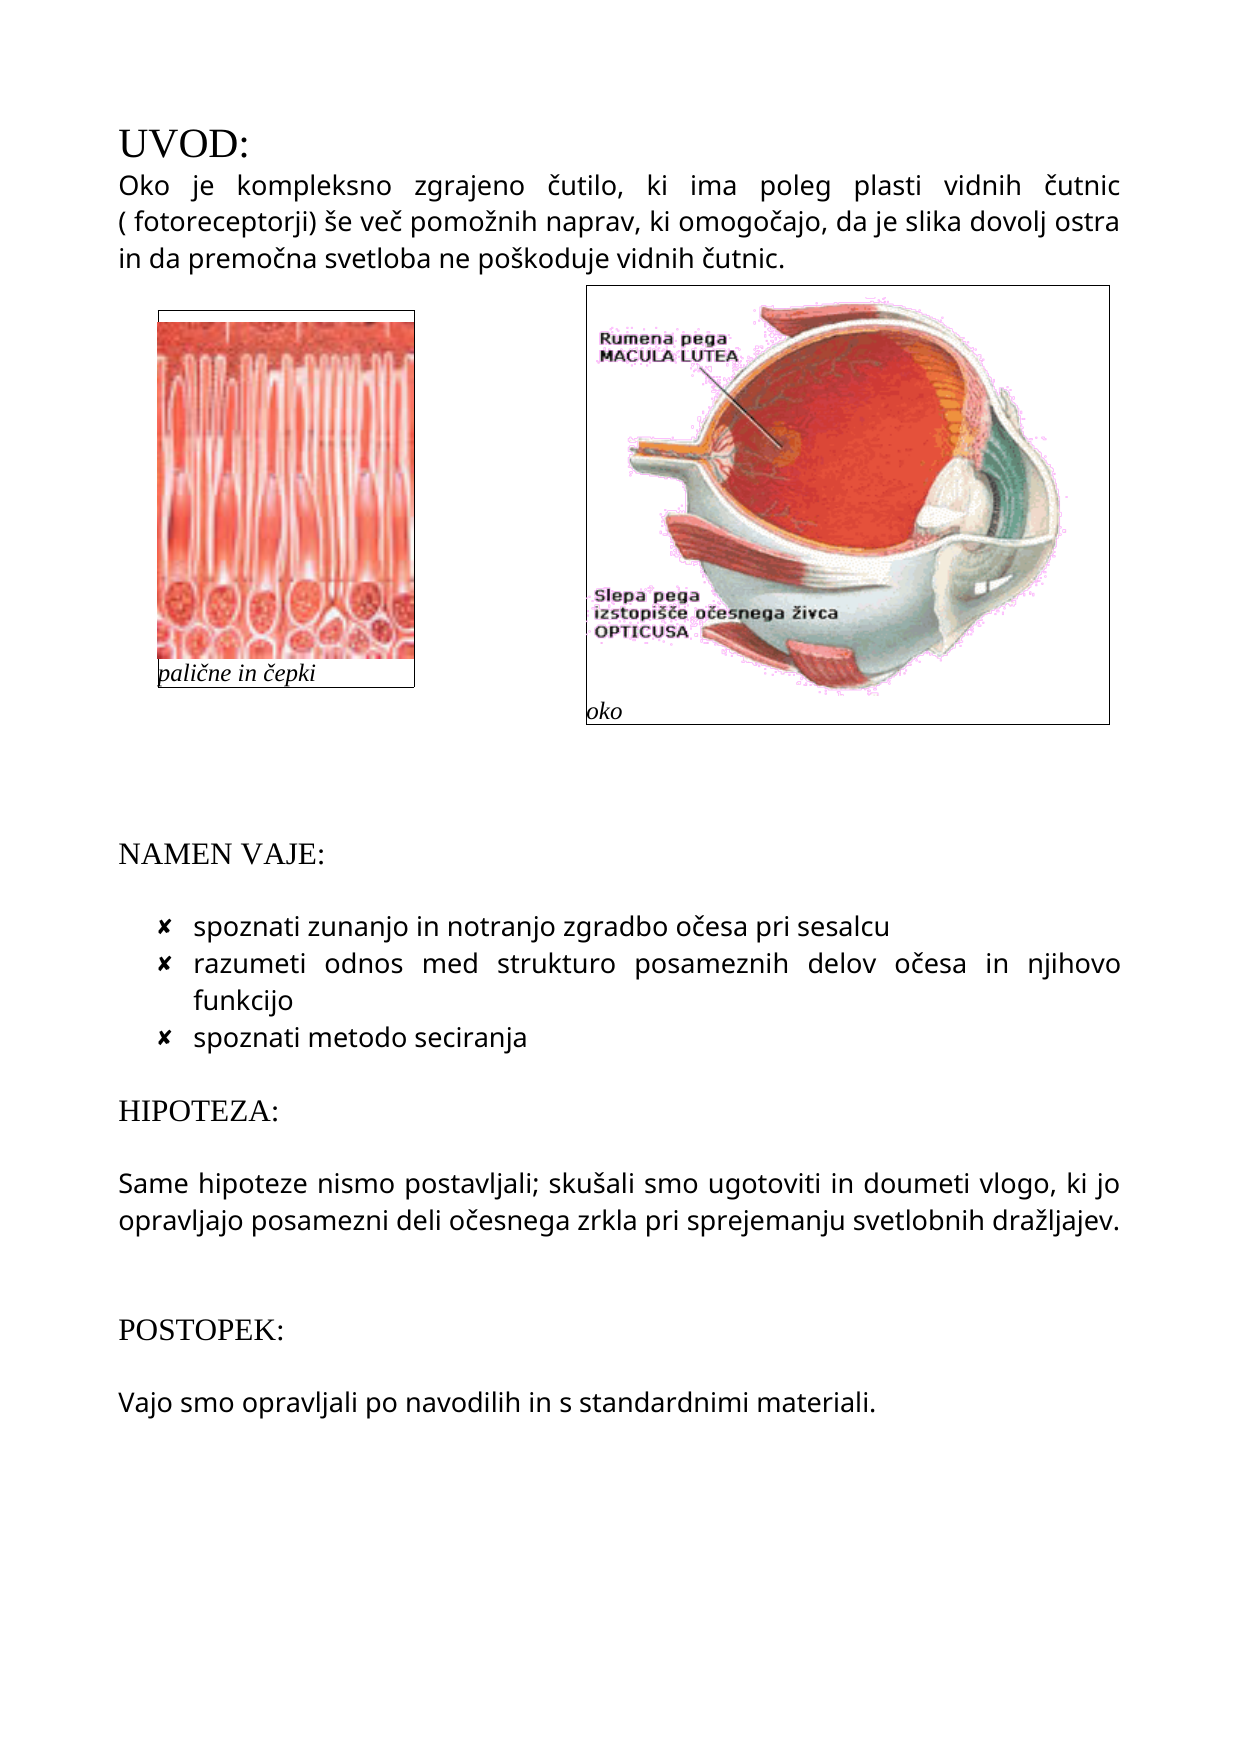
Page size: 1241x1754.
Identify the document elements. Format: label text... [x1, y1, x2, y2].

text UVOD: [118, 118, 1122, 166]
text Vajo smo opravljali po navodilih in s standardnimi materiali. [118, 1383, 1122, 1420]
text Oko je kompleksno zgrajeno čutilo, ki ima poleg plasti vidnih čutnic ( fotoreceptorji) še več pomožnih naprav, ki omogočajo, da je slika dovolj ostra in da premočna svetloba ne poškoduje vidnih čutnic. [118, 166, 1122, 277]
list razumeti odnos med strukturo posameznih delov očesa in njihovo funkcijo [156, 945, 1122, 1018]
text POSTOPEK: [118, 1312, 1122, 1348]
picture [157, 322, 414, 659]
text oko [587, 696, 1109, 724]
text Same hipoteze nismo postavljali; skušali smo ugotoviti in doumeti vlogo, ki jo opravljajo posamezni deli očesnega zrkla pri sprejemanju svetlobnih dražljajev. [118, 1164, 1122, 1238]
picture [586, 297, 1110, 696]
list spoznati zunanjo in notranjo zgradbo očesa pri sesalcu [156, 908, 1122, 945]
text NAMEN VAJE: [118, 835, 1122, 871]
text HIPOTEZA: [118, 1092, 1122, 1128]
text palične in čepki [159, 659, 414, 687]
list spoznati metodo seciranja [156, 1018, 1122, 1055]
